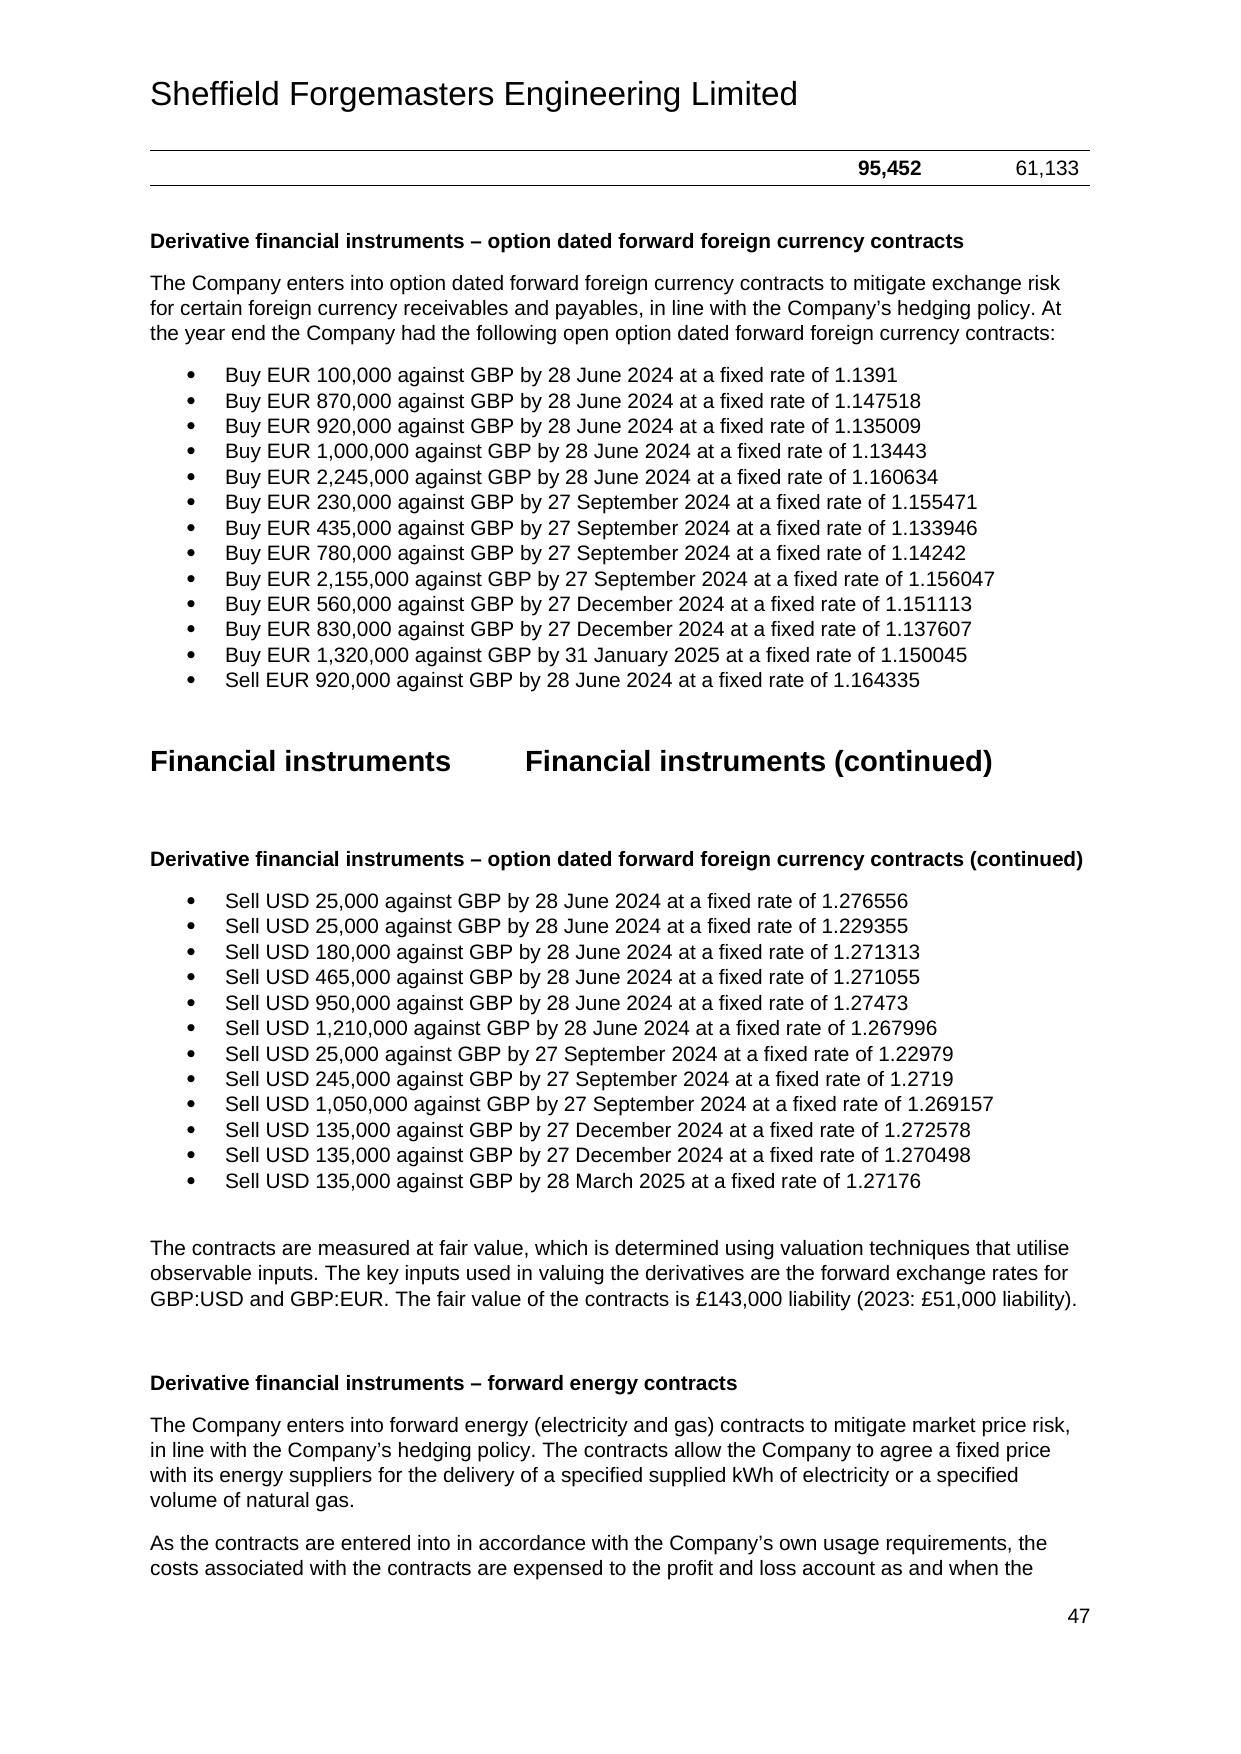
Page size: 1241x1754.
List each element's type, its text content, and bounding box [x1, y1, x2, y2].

table_cell 61,133 [933, 151, 1090, 185]
list Buy EUR 2,245,000 against GBP by 28 June 2024 at a fixed rate of 1.160634 [187, 465, 1090, 489]
list Sell USD 465,000 against GBP by 28 June 2024 at a fixed rate of 1.271055 [187, 965, 1090, 989]
list Sell USD 25,000 against GBP by 27 September 2024 at a fixed rate of 1.22979 [187, 1041, 1090, 1065]
list Buy EUR 100,000 against GBP by 28 June 2024 at a fixed rate of 1.1391 [187, 363, 1090, 387]
list Buy EUR 2,155,000 against GBP by 27 September 2024 at a fixed rate of 1.156047 [187, 566, 1090, 590]
table_cell 95,452 [785, 151, 933, 185]
text The Company enters into forward energy (electricity and gas) contracts to mitigate market price risk, in line with the Company’s hedging policy. The contracts allow the Company to agree a fixed price with its energy suppliers for the delivery of a specified supplied kWh of electricity or a specified volume of natural gas. [150, 1412, 1090, 1512]
list Buy EUR 920,000 against GBP by 28 June 2024 at a fixed rate of 1.135009 [187, 414, 1090, 438]
text 17 Financial instruments (continued) [150, 744, 1090, 778]
list Buy EUR 1,320,000 against GBP by 31 January 2025 at a fixed rate of 1.150045 [187, 643, 1090, 667]
text As the contracts are entered into in accordance with the Company’s own usage requirements, the costs associated with the contracts are expensed to the profit and loss account as and when the [150, 1530, 1090, 1579]
text Derivative financial instruments – option dated forward foreign currency contracts (continued) [150, 847, 1090, 871]
list Sell USD 25,000 against GBP by 28 June 2024 at a fixed rate of 1.276556 [187, 889, 1090, 913]
table_cell [150, 151, 667, 185]
list Buy EUR 870,000 against GBP by 28 June 2024 at a fixed rate of 1.147518 [187, 388, 1090, 412]
list Buy EUR 435,000 against GBP by 27 September 2024 at a fixed rate of 1.133946 [187, 516, 1090, 539]
list Buy EUR 830,000 against GBP by 27 December 2024 at a fixed rate of 1.137607 [187, 617, 1090, 641]
list Sell USD 135,000 against GBP by 28 March 2025 at a fixed rate of 1.27176 [187, 1168, 1090, 1192]
list Sell USD 1,050,000 against GBP by 27 September 2024 at a fixed rate of 1.269157 [187, 1092, 1090, 1116]
list Sell USD 135,000 against GBP by 27 December 2024 at a fixed rate of 1.272578 [187, 1118, 1090, 1142]
text The Company enters into option dated forward foreign currency contracts to mitigate exchange risk for certain foreign currency receivables and payables, in line with the Company’s hedging policy. At the year end the Company had the following open option dated forward foreign currency contracts: [150, 270, 1090, 345]
list Buy EUR 1,000,000 against GBP by 28 June 2024 at a fixed rate of 1.13443 [187, 439, 1090, 463]
text Derivative financial instruments – option dated forward foreign currency contracts [150, 228, 1090, 252]
list Sell USD 1,210,000 against GBP by 28 June 2024 at a fixed rate of 1.267996 [187, 1016, 1090, 1040]
list Buy EUR 780,000 against GBP by 27 September 2024 at a fixed rate of 1.14242 [187, 541, 1090, 565]
text The contracts are measured at fair value, which is determined using valuation techniques that utilise observable inputs. The key inputs used in valuing the derivatives are the forward exchange rates for GBP:USD and GBP:EUR. The fair value of the contracts is £143,000 liability (2023: £51,000 liability). [150, 1236, 1090, 1310]
list Sell USD 135,000 against GBP by 27 December 2024 at a fixed rate of 1.270498 [187, 1143, 1090, 1167]
list Sell USD 25,000 against GBP by 28 June 2024 at a fixed rate of 1.229355 [187, 914, 1090, 938]
text Derivative financial instruments – forward energy contracts [150, 1370, 1090, 1394]
list Sell USD 245,000 against GBP by 27 September 2024 at a fixed rate of 1.2719 [187, 1067, 1090, 1091]
table_cell [668, 151, 785, 185]
list Sell USD 950,000 against GBP by 28 June 2024 at a fixed rate of 1.27473 [187, 991, 1090, 1014]
list Buy EUR 560,000 against GBP by 27 December 2024 at a fixed rate of 1.151113 [187, 592, 1090, 616]
list Sell EUR 920,000 against GBP by 28 June 2024 at a fixed rate of 1.164335 [187, 668, 1090, 692]
list Sell USD 180,000 against GBP by 28 June 2024 at a fixed rate of 1.271313 [187, 940, 1090, 964]
list Buy EUR 230,000 against GBP by 27 September 2024 at a fixed rate of 1.155471 [187, 490, 1090, 514]
